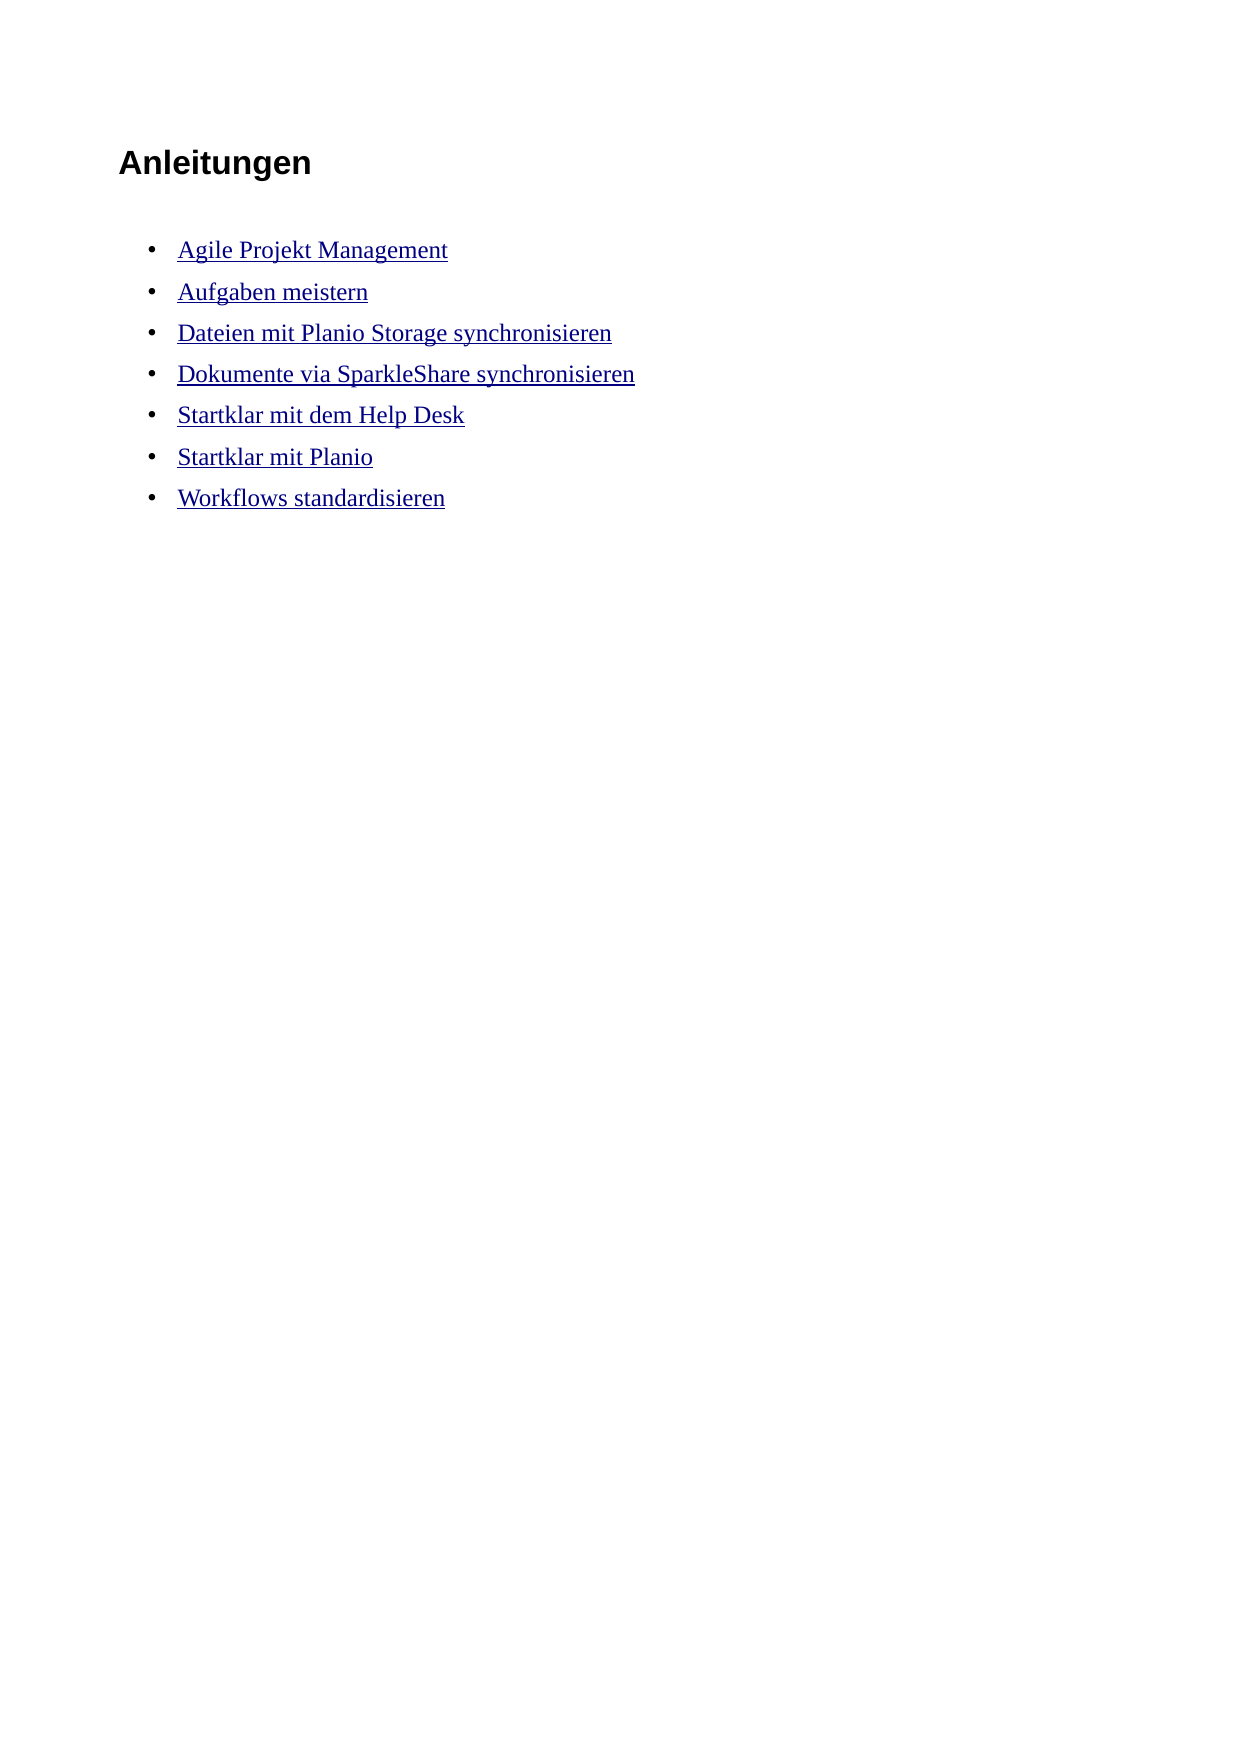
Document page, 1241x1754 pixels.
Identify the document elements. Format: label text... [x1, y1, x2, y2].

list Workflows standardisieren [148, 483, 1122, 512]
list Dokumente via SparkleShare synchronisieren [148, 359, 1122, 388]
list Agile Projekt Management [148, 236, 1122, 264]
subtitle Anleitungen [118, 143, 1122, 182]
list Aufgaben meistern [148, 277, 1122, 306]
list Startklar mit dem Help Desk [148, 401, 1122, 429]
list Startklar mit Planio [148, 442, 1122, 471]
list Dateien mit Planio Storage synchronisieren [148, 318, 1122, 347]
